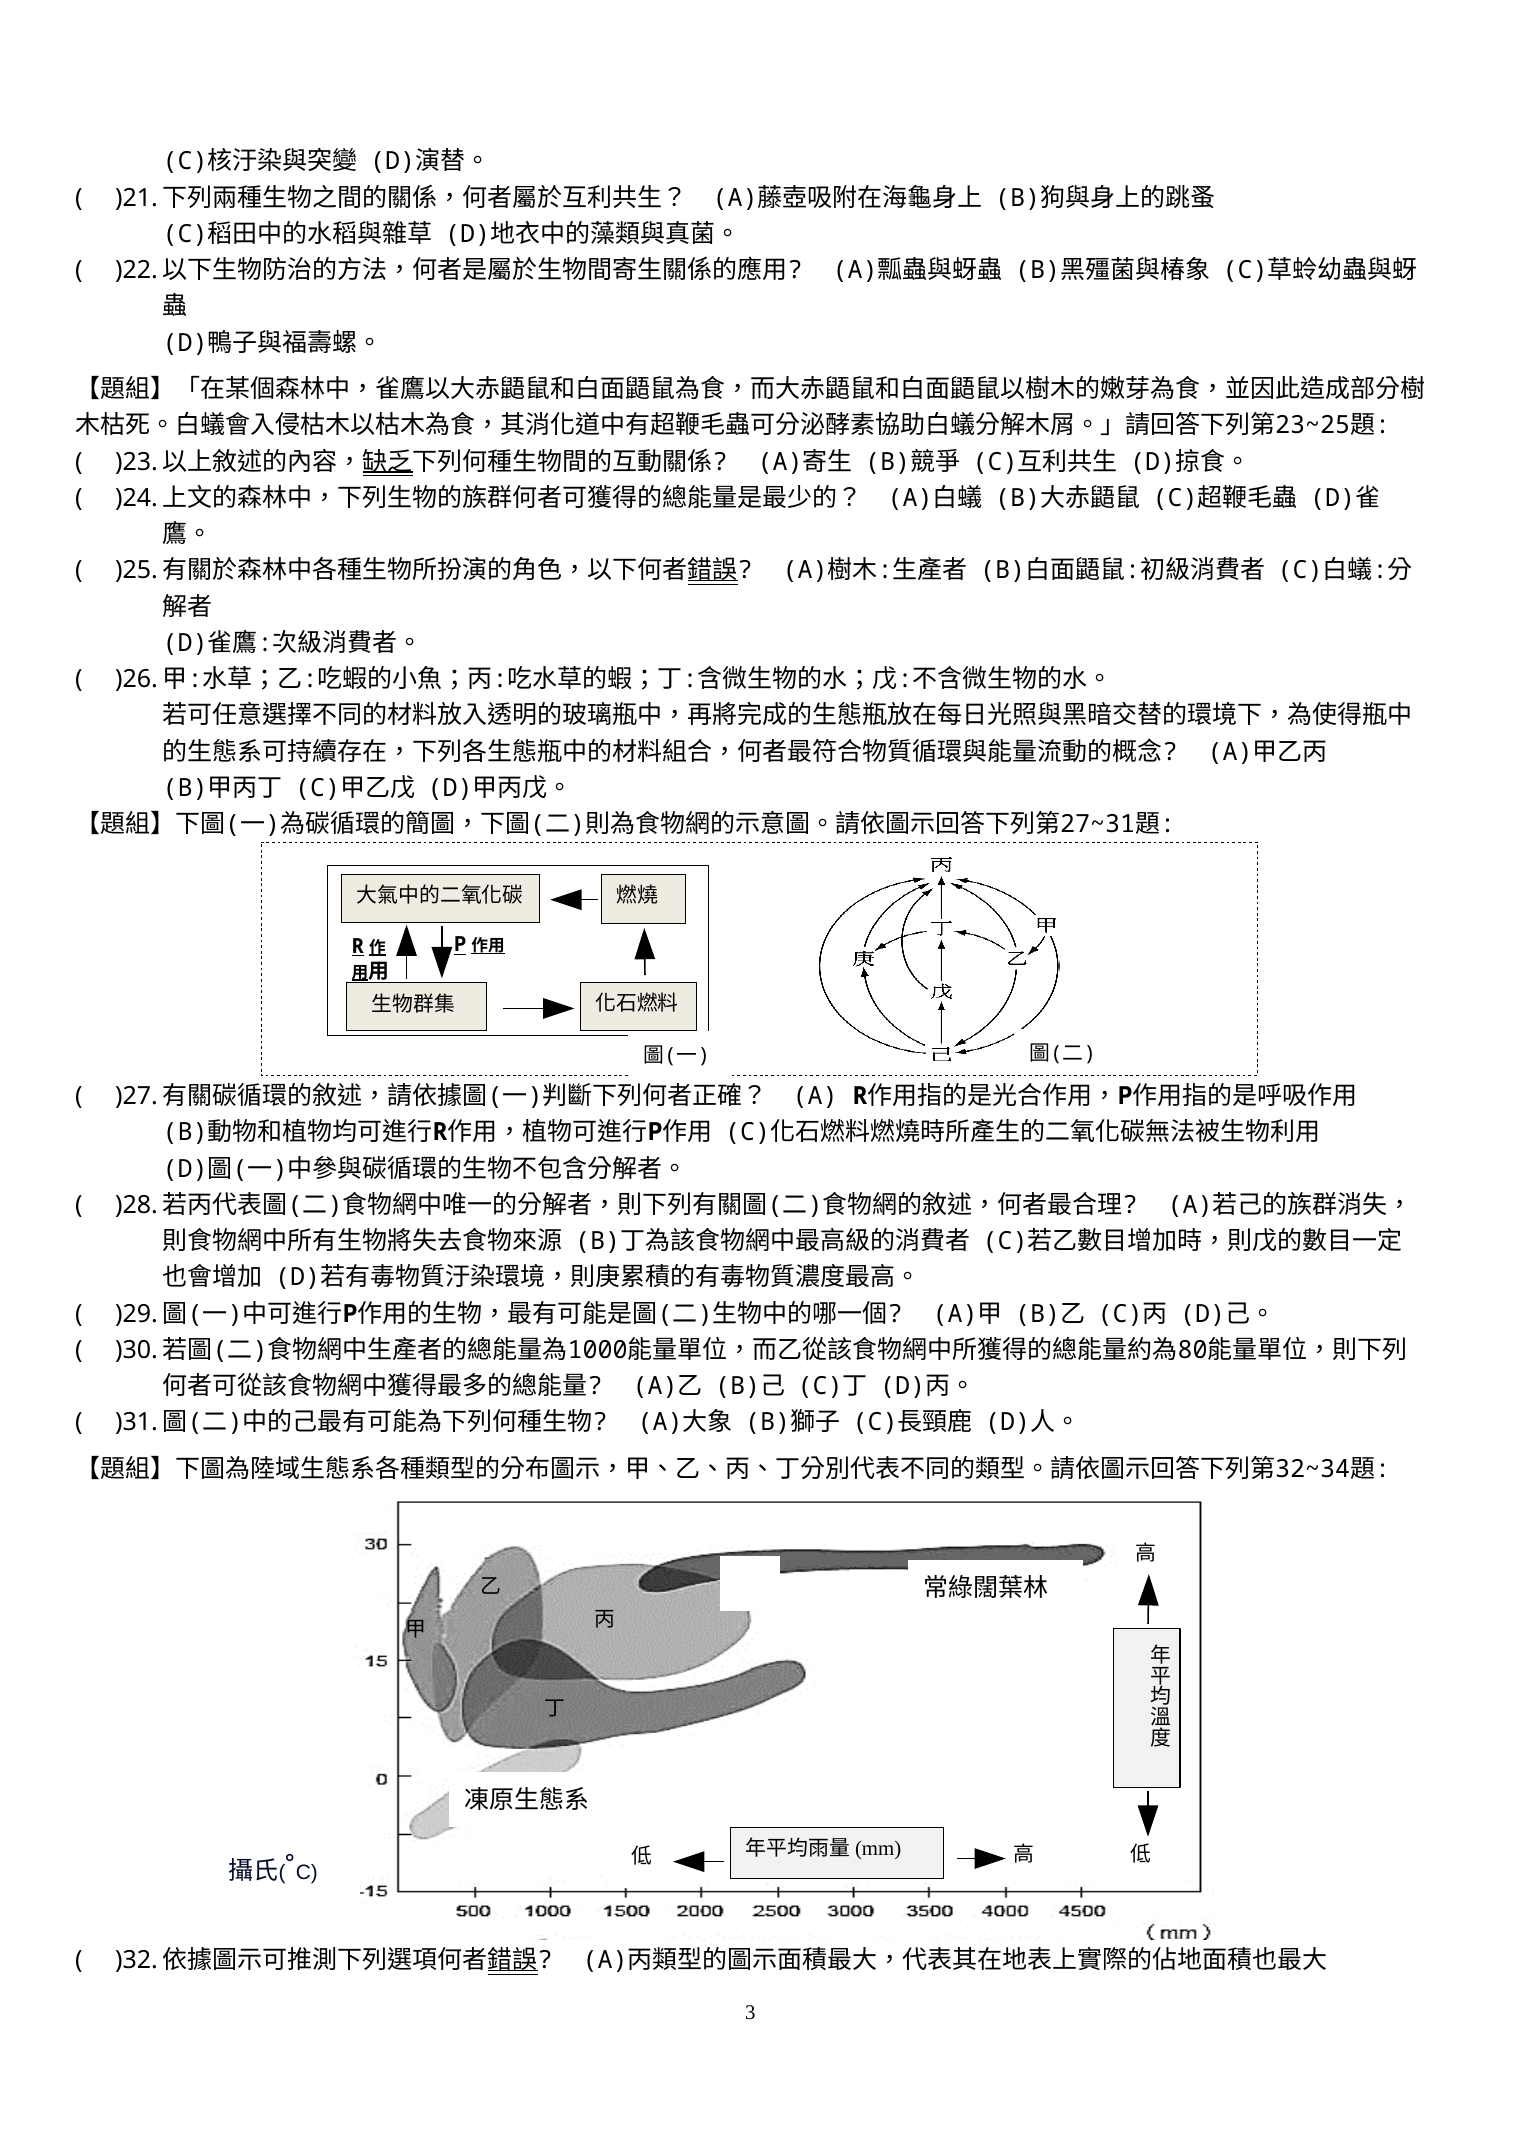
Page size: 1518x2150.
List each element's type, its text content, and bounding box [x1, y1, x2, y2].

text 圖(二) [1029, 1036, 1097, 1065]
list 若丙代表圖(二)食物網中唯一的分解者，則下列有關圖(二)食物網的敘述，何者最合理? (A)若己的族群消失，則食物網中所有生物將失去食物來源 (B)丁為該食物網中最高級的消費者 (C)若乙數目增加時，則戊的數目一定也會增加 (D)若有毒物質汙染環境，則庚累積的有毒物質濃度最高。 [75, 1184, 1425, 1293]
text [908, 1560, 1083, 1615]
text [213, 1843, 360, 1924]
list 有關碳循環的敘述，請依據圖(一)判斷下列何者正確？ (A) R作用指的是光合作用，P作用指的是呼吸作用 (B)動物和植物均可進行R作用，植物可進行P作用 (C)化石燃料燃燒時所產生的二氧化碳無法被生物利用 (D)圖(一)中參與碳循環的生物不包含分解者。 [75, 840, 1425, 1184]
list 以上敘述的內容，缺乏下列何種生物間的互動關係? (A)寄生 (B)競爭 (C)互利共生 (D)掠食。 [75, 441, 1425, 477]
text [449, 1772, 628, 1827]
list (C)核汙染與突變 (D)演替。 [75, 107, 1425, 177]
text [720, 1556, 780, 1611]
list 下列兩種生物之間的關係，何者屬於互利共生？ (A)藤壺吸附在海龜身上 (B)狗與身上的跳蚤 (C)稻田中的水稻與雜草 (D)地衣中的藻類與真菌。 [75, 177, 1425, 249]
list 依據圖示可推測下列選項何者錯誤? (A)丙類型的圖示面積最大，代表其在地表上實際的佔地面積也最大 (B)凍原生態系低溫少雨，但覆蓋的冰雪也有可能會融化 (C)生態系類型的圖示有重疊，不代表各生態系在地表上的地理位置也重疊 (D)常綠闊葉林年平均雨量的變化大於落葉闊葉林。 [75, 1485, 1425, 1976]
list 有關於森林中各種生物所扮演的角色，以下何者錯誤? (A)樹木:生產者 (B)白面鼯鼠:初級消費者 (C)白蟻:分解者 (D)雀鷹:次級消費者。 [75, 550, 1425, 659]
text 【題組】「在某個森林中，雀鷹以大赤鼯鼠和白面鼯鼠為食，而大赤鼯鼠和白面鼯鼠以樹木的嫩芽為食，並因此造成部分樹木枯死。白蟻會入侵枯木以枯木為食，其消化道中有超鞭毛蟲可分泌酵素協助白蟻分解木屑。」請回答下列第23~25題: [75, 369, 1425, 441]
list 若圖(二)食物網中生產者的總能量為1000能量單位，而乙從該食物網中所獲得的總能量約為80能量單位，則下列何者可從該食物網中獲得最多的總能量? (A)乙 (B)己 (C)丁 (D)丙。 [75, 1329, 1425, 1402]
text 攝氏(˚C) [228, 1850, 345, 1887]
text 凍原生態系 [464, 1779, 613, 1816]
list 圖(一)中可進行P作用的生物，最有可能是圖(二)生物中的哪一個? (A)甲 (B)乙 (C)丙 (D)己。 [75, 1293, 1425, 1329]
text 常綠闊葉林 [923, 1568, 1068, 1604]
list 上文的森林中，下列生物的族群何者可獲得的總能量是最少的？ (A)白蟻 (B)大赤鼯鼠 (C)超鞭毛蟲 (D)雀鷹。 [75, 477, 1425, 550]
text [628, 1031, 730, 1076]
list 以下生物防治的方法，何者是屬於生物間寄生關係的應用? (A)瓢蟲與蚜蟲 (B)黑殭菌與椿象 (C)草蛉幼蟲與蚜蟲 (D)鴨子與福壽螺。 [75, 249, 1425, 358]
list 甲:水草；乙:吃蝦的小魚；丙:吃水草的蝦；丁:含微生物的水；戊:不含微生物的水。 若可任意選擇不同的材料放入透明的玻璃瓶中，再將完成的生態瓶放在每日光照與黑暗交替的環境下，為使得瓶中的生態系可持續存在，下列各生態瓶中的材料組合，何者最符合物質循環與能量流動的概念? (A)甲乙丙 (B)甲丙丁 (C)甲乙戊 (D)甲丙戊。 [75, 659, 1425, 804]
text [1014, 1029, 1112, 1073]
list 圖(二)中的己最有可能為下列何種生物? (A)大象 (B)獅子 (C)長頸鹿 (D)人。 [75, 1402, 1425, 1438]
text 圖(一) [643, 1038, 715, 1069]
text 【題組】下圖(一)為碳循環的簡圖，下圖(二)則為食物網的示意圖。請依圖示回答下列第27~31題: [75, 804, 1425, 840]
text 【題組】下圖為陸域生態系各種類型的分布圖示，甲、乙、丙、丁分別代表不同的類型。請依圖示回答下列第32~34題: [75, 1448, 1425, 1485]
